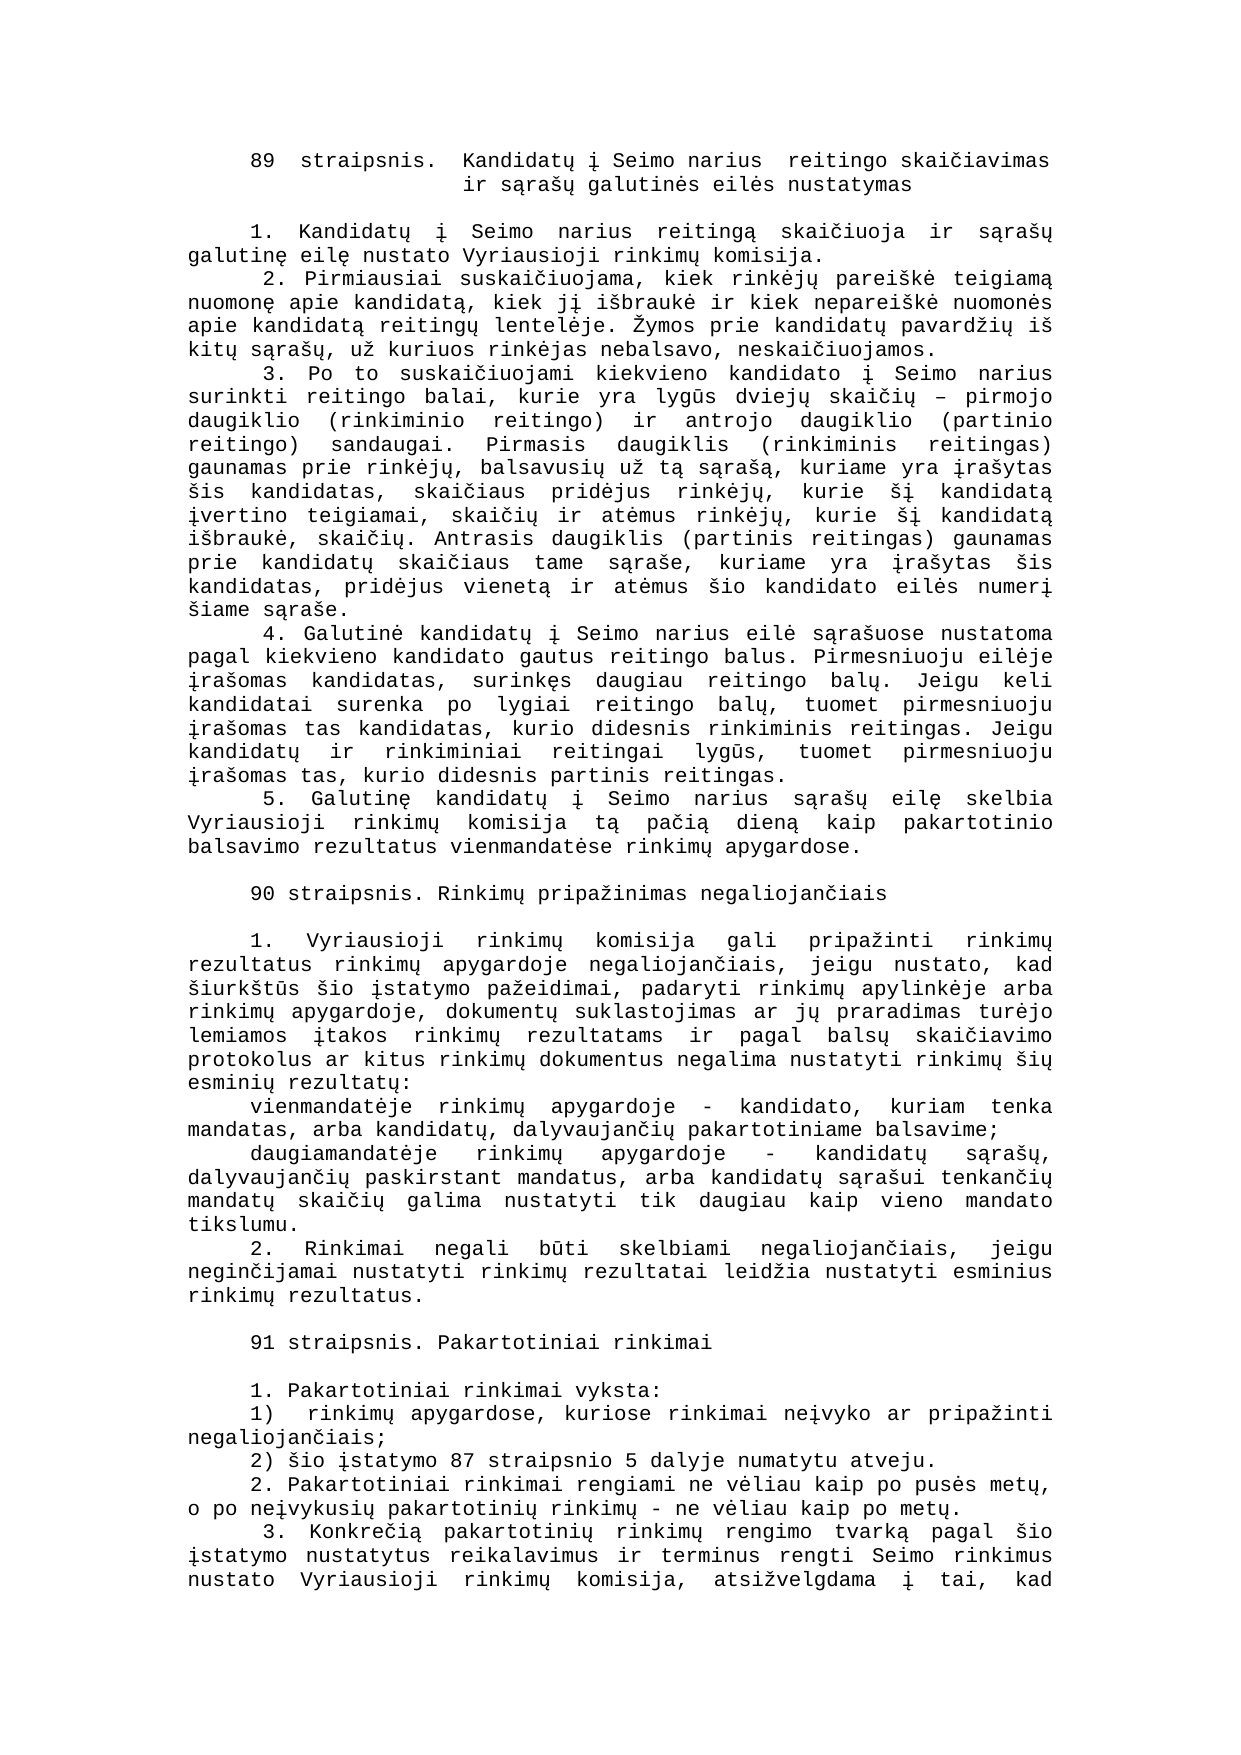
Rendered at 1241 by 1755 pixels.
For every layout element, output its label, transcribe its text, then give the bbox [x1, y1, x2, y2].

text 3. Po to suskaičiuojami kiekvieno kandidato į Seimo narius surinkti reitingo balai, kurie yra lygūs dviejų skaičių – pirmojo daugiklio (rinkiminio reitingo) ir antrojo daugiklio (partinio reitingo) sandaugai. Pirmasis daugiklis (rinkiminis reitingas) gaunamas prie rinkėjų, balsavusių už tą sąrašą, kuriame yra įrašytas šis kandidatas, skaičiaus pridėjus rinkėjų, kurie šį kandidatą įvertino teigiamai, skaičių ir atėmus rinkėjų, kurie šį kandidatą išbraukė, skaičių. Antrasis daugiklis (partinis reitingas) gaunamas prie kandidatų skaičiaus tame sąraše, kuriame yra įrašytas šis kandidatas, pridėjus vienetą ir atėmus šio kandidato eilės numerį šiame sąraše. [187, 363, 1053, 623]
text vienmandatėje rinkimų apygardoje - kandidato, kuriam tenka mandatas, arba kandidatų, dalyvaujančių pakartotiniame balsavime; [187, 1096, 1053, 1143]
text 5. Galutinę kandidatų į Seimo narius sąrašų eilę skelbia Vyriausioji rinkimų komisija tą pačią dieną kaip pakartotinio balsavimo rezultatus vienmandatėse rinkimų apygardose. [187, 788, 1053, 859]
text 1. Vyriausioji rinkimų komisija gali pripažinti rinkimų rezultatus rinkimų apygardoje negaliojančiais, jeigu nustato, kad šiurkštūs šio įstatymo pažeidimai, padaryti rinkimų apylinkėje arba rinkimų apygardoje, dokumentų suklastojimas ar jų praradimas turėjo lemiamos įtakos rinkimų rezultatams ir pagal balsų skaičiavimo protokolus ar kitus rinkimų dokumentus negalima nustatyti rinkimų šių esminių rezultatų: [187, 930, 1053, 1096]
text 89 straipsnis. Kandidatų į Seimo narius reitingo skaičiavimas [187, 150, 1053, 174]
text ir sąrašų galutinės eilės nustatymas [187, 174, 1053, 197]
text daugiamandatėje rinkimų apygardoje - kandidatų sąrašų, dalyvaujančių paskirstant mandatus, arba kandidatų sąrašui tenkančių mandatų skaičių galima nustatyti tik daugiau kaip vieno mandato tikslumu. [187, 1143, 1053, 1238]
text 2. Rinkimai negali būti skelbiami negaliojančiais, jeigu neginčijamai nustatyti rinkimų rezultatai leidžia nustatyti esminius rinkimų rezultatus. [187, 1238, 1053, 1309]
text 90 straipsnis. Rinkimų pripažinimas negaliojančiais [187, 883, 1053, 907]
text 1. Pakartotiniai rinkimai vyksta: [187, 1379, 1053, 1403]
text 4. Galutinė kandidatų į Seimo narius eilė sąrašuose nustatoma pagal kiekvieno kandidato gautus reitingo balus. Pirmesniuoju eilėje įrašomas kandidatas, surinkęs daugiau reitingo balų. Jeigu keli kandidatai surenka po lygiai reitingo balų, tuomet pirmesniuoju įrašomas tas kandidatas, kurio didesnis rinkiminis reitingas. Jeigu kandidatų ir rinkiminiai reitingai lygūs, tuomet pirmesniuoju įrašomas tas, kurio didesnis partinis reitingas. [187, 623, 1053, 788]
text 1) rinkimų apygardose, kuriose rinkimai neįvyko ar pripažinti negaliojančiais; [187, 1403, 1053, 1451]
text 2. Pakartotiniai rinkimai rengiami ne vėliau kaip po pusės metų, o po neįvykusių pakartotinių rinkimų - ne vėliau kaip po metų. [187, 1474, 1053, 1521]
text 3. Konkrečią pakartotinių rinkimų rengimo tvarką pagal šio įstatymo nustatytus reikalavimus ir terminus rengti Seimo rinkimus nustato Vyriausioji rinkimų komisija, atsižvelgdama į tai, kad [187, 1521, 1053, 1592]
text 91 straipsnis. Pakartotiniai rinkimai [187, 1332, 1053, 1356]
text 2) šio įstatymo 87 straipsnio 5 dalyje numatytu atveju. [187, 1451, 1053, 1474]
text 1. Kandidatų į Seimo narius reitingą skaičiuoja ir sąrašų galutinę eilę nustato Vyriausioji rinkimų komisija. [187, 221, 1053, 268]
text 2. Pirmiausiai suskaičiuojama, kiek rinkėjų pareiškė teigiamą nuomonę apie kandidatą, kiek jį išbraukė ir kiek nepareiškė nuomonės apie kandidatą reitingų lentelėje. Žymos prie kandidatų pavardžių iš kitų sąrašų, už kuriuos rinkėjas nebalsavo, neskaičiuojamos. [187, 268, 1053, 363]
